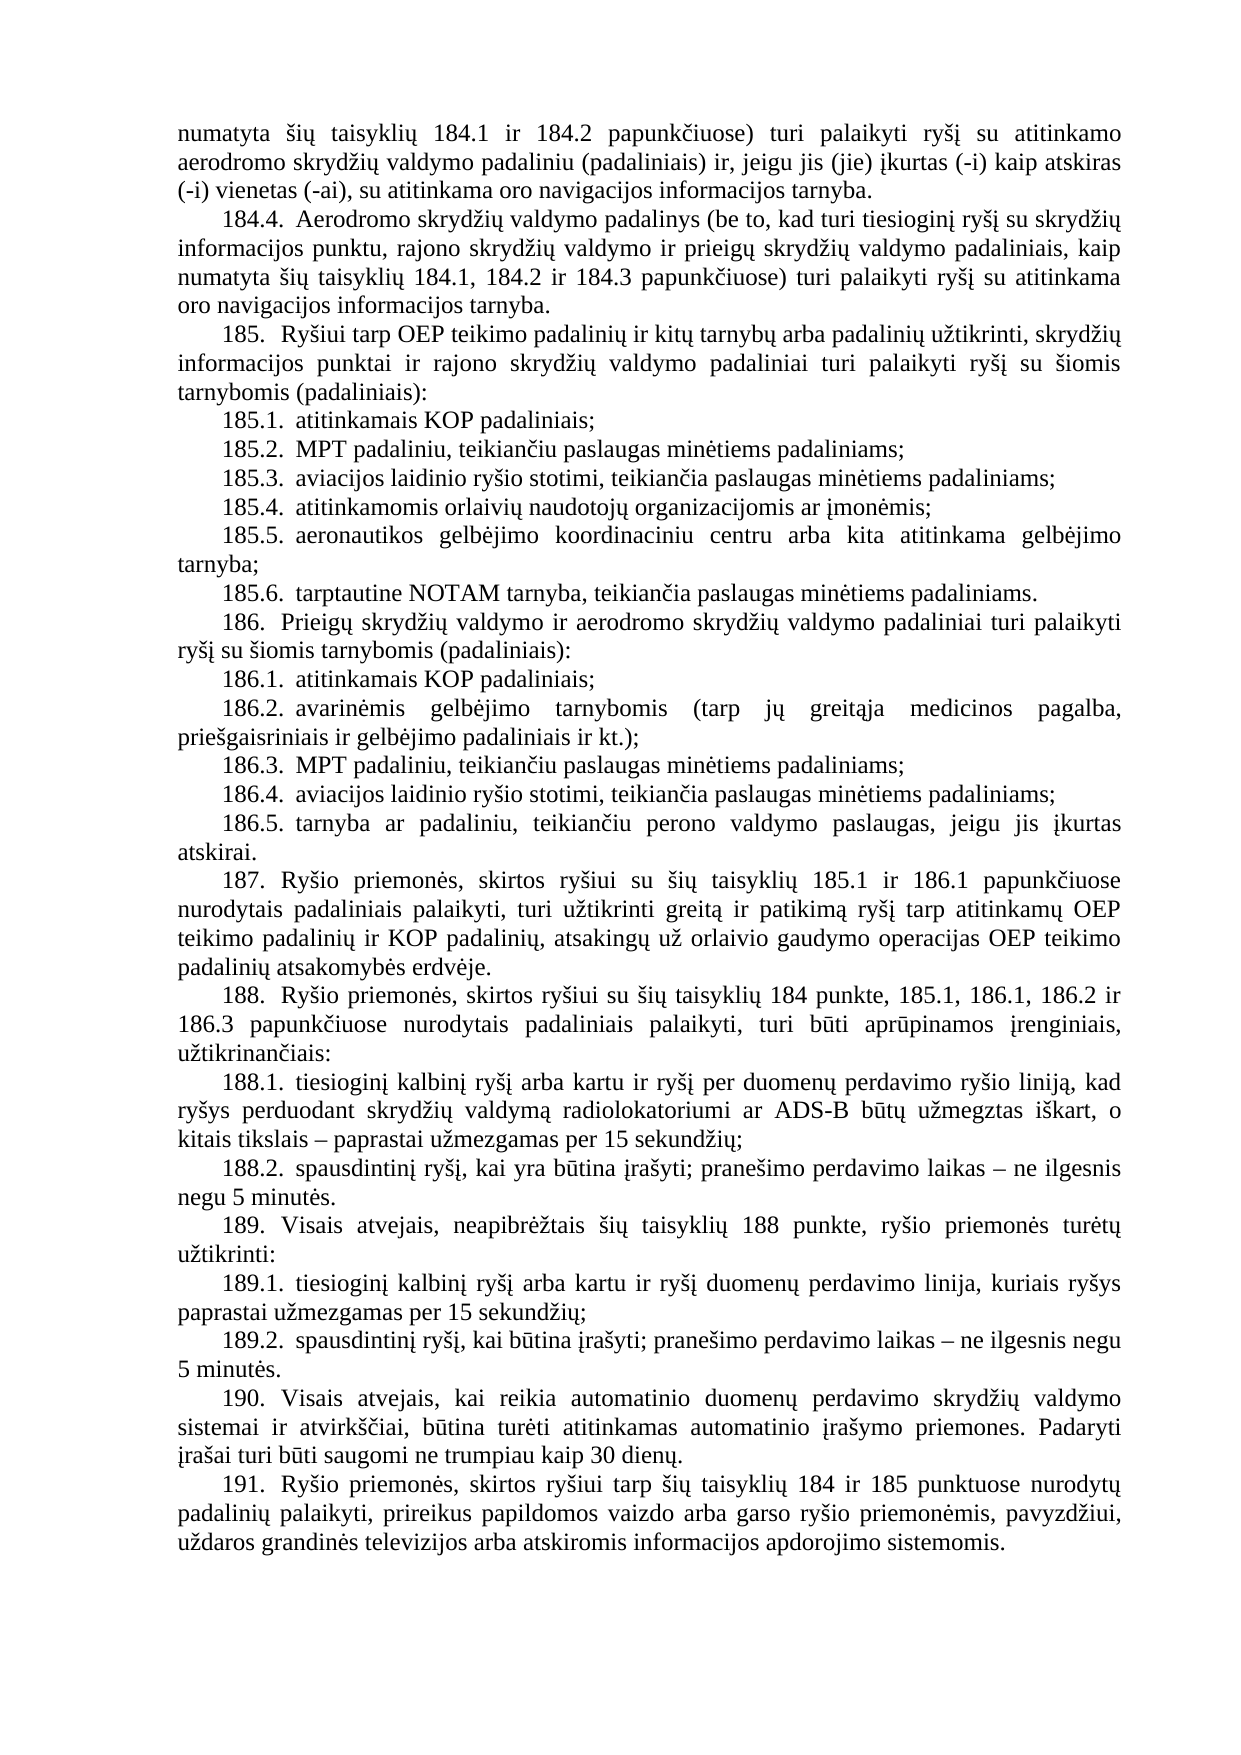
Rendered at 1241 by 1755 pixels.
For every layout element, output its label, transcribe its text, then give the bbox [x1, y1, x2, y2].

text 185. Ryšiui tarp OEP teikimo padalinių ir kitų tarnybų arba padalinių užtikrinti, skrydžių informacijos punktai ir rajono skrydžių valdymo padaliniai turi palaikyti ryšį su šiomis tarnybomis (padaliniais): [177, 319, 1122, 406]
text 188.1. tiesioginį kalbinį ryšį arba kartu ir ryšį per duomenų perdavimo ryšio liniją, kad ryšys perduodant skrydžių valdymą radiolokatoriumi ar ADS-B būtų užmegztas iškart, o kitais tikslais – paprastai užmezgamas per 15 sekundžių; [177, 1067, 1122, 1153]
text 186.3. MPT padaliniu, teikiančiu paslaugas minėtiems padaliniams; [177, 751, 1122, 779]
text 189.1. tiesioginį kalbinį ryšį arba kartu ir ryšį duomenų perdavimo linija, kuriais ryšys paprastai užmezgamas per 15 sekundžių; [177, 1268, 1122, 1326]
text 185.4. atitinkamomis orlaivių naudotojų organizacijomis ar įmonėmis; [177, 492, 1122, 521]
text 190. Visais atvejais, kai reikia automatinio duomenų perdavimo skrydžių valdymo sistemai ir atvirkščiai, būtina turėti atitinkamas automatinio įrašymo priemones. Padaryti įrašai turi būti saugomi ne trumpiau kaip 30 dienų. [177, 1383, 1122, 1469]
text 188.2. spausdintinį ryšį, kai yra būtina įrašyti; pranešimo perdavimo laikas – ne ilgesnis negu 5 minutės. [177, 1153, 1122, 1211]
text 186.1. atitinkamais KOP padaliniais; [177, 664, 1122, 693]
text 185.1. atitinkamais KOP padaliniais; [177, 406, 1122, 434]
text 189.2. spausdintinį ryšį, kai būtina įrašyti; pranešimo perdavimo laikas – ne ilgesnis negu 5 minutės. [177, 1326, 1122, 1383]
text 186.5. tarnyba ar padaliniu, teikiančiu perono valdymo paslaugas, jeigu jis įkurtas atskirai. [177, 808, 1122, 866]
text 187. Ryšio priemonės, skirtos ryšiui su šių taisyklių 185.1 ir 186.1 papunkčiuose nurodytais padaliniais palaikyti, turi užtikrinti greitą ir patikimą ryšį tarp atitinkamų OEP teikimo padalinių ir KOP padalinių, atsakingų už orlaivio gaudymo operacijas OEP teikimo padalinių atsakomybės erdvėje. [177, 866, 1122, 981]
text 185.6. tarptautine NOTAM tarnyba, teikiančia paslaugas minėtiems padaliniams. [177, 578, 1122, 607]
text 186. Prieigų skrydžių valdymo ir aerodromo skrydžių valdymo padaliniai turi palaikyti ryšį su šiomis tarnybomis (padaliniais): [177, 607, 1122, 664]
text 186.4. aviacijos laidinio ryšio stotimi, teikiančia paslaugas minėtiems padaliniams; [177, 779, 1122, 808]
text numatyta šių taisyklių 184.1 ir 184.2 papunkčiuose) turi palaikyti ryšį su atitinkamo aerodromo skrydžių valdymo padaliniu (padaliniais) ir, jeigu jis (jie) įkurtas (-i) kaip atskiras (-i) vienetas (-ai), su atitinkama oro navigacijos informacijos tarnyba. [177, 118, 1122, 204]
text 185.2. MPT padaliniu, teikiančiu paslaugas minėtiems padaliniams; [177, 434, 1122, 463]
text 184.4. Aerodromo skrydžių valdymo padalinys (be to, kad turi tiesioginį ryšį su skrydžių informacijos punktu, rajono skrydžių valdymo ir prieigų skrydžių valdymo padaliniais, kaip numatyta šių taisyklių 184.1, 184.2 ir 184.3 papunkčiuose) turi palaikyti ryšį su atitinkama oro navigacijos informacijos tarnyba. [177, 204, 1122, 319]
text 185.5. aeronautikos gelbėjimo koordinaciniu centru arba kita atitinkama gelbėjimo tarnyba; [177, 521, 1122, 578]
text 185.3. aviacijos laidinio ryšio stotimi, teikiančia paslaugas minėtiems padaliniams; [177, 463, 1122, 492]
text 191. Ryšio priemonės, skirtos ryšiui tarp šių taisyklių 184 ir 185 punktuose nurodytų padalinių palaikyti, prireikus papildomos vaizdo arba garso ryšio priemonėmis, pavyzdžiui, uždaros grandinės televizijos arba atskiromis informacijos apdorojimo sistemomis. [177, 1469, 1122, 1556]
text 186.2. avarinėmis gelbėjimo tarnybomis (tarp jų greitąja medicinos pagalba, priešgaisriniais ir gelbėjimo padaliniais ir kt.); [177, 693, 1122, 751]
text 189. Visais atvejais, neapibrėžtais šių taisyklių 188 punkte, ryšio priemonės turėtų užtikrinti: [177, 1211, 1122, 1268]
text 188. Ryšio priemonės, skirtos ryšiui su šių taisyklių 184 punkte, 185.1, 186.1, 186.2 ir 186.3 papunkčiuose nurodytais padaliniais palaikyti, turi būti aprūpinamos įrenginiais, užtikrinančiais: [177, 981, 1122, 1067]
